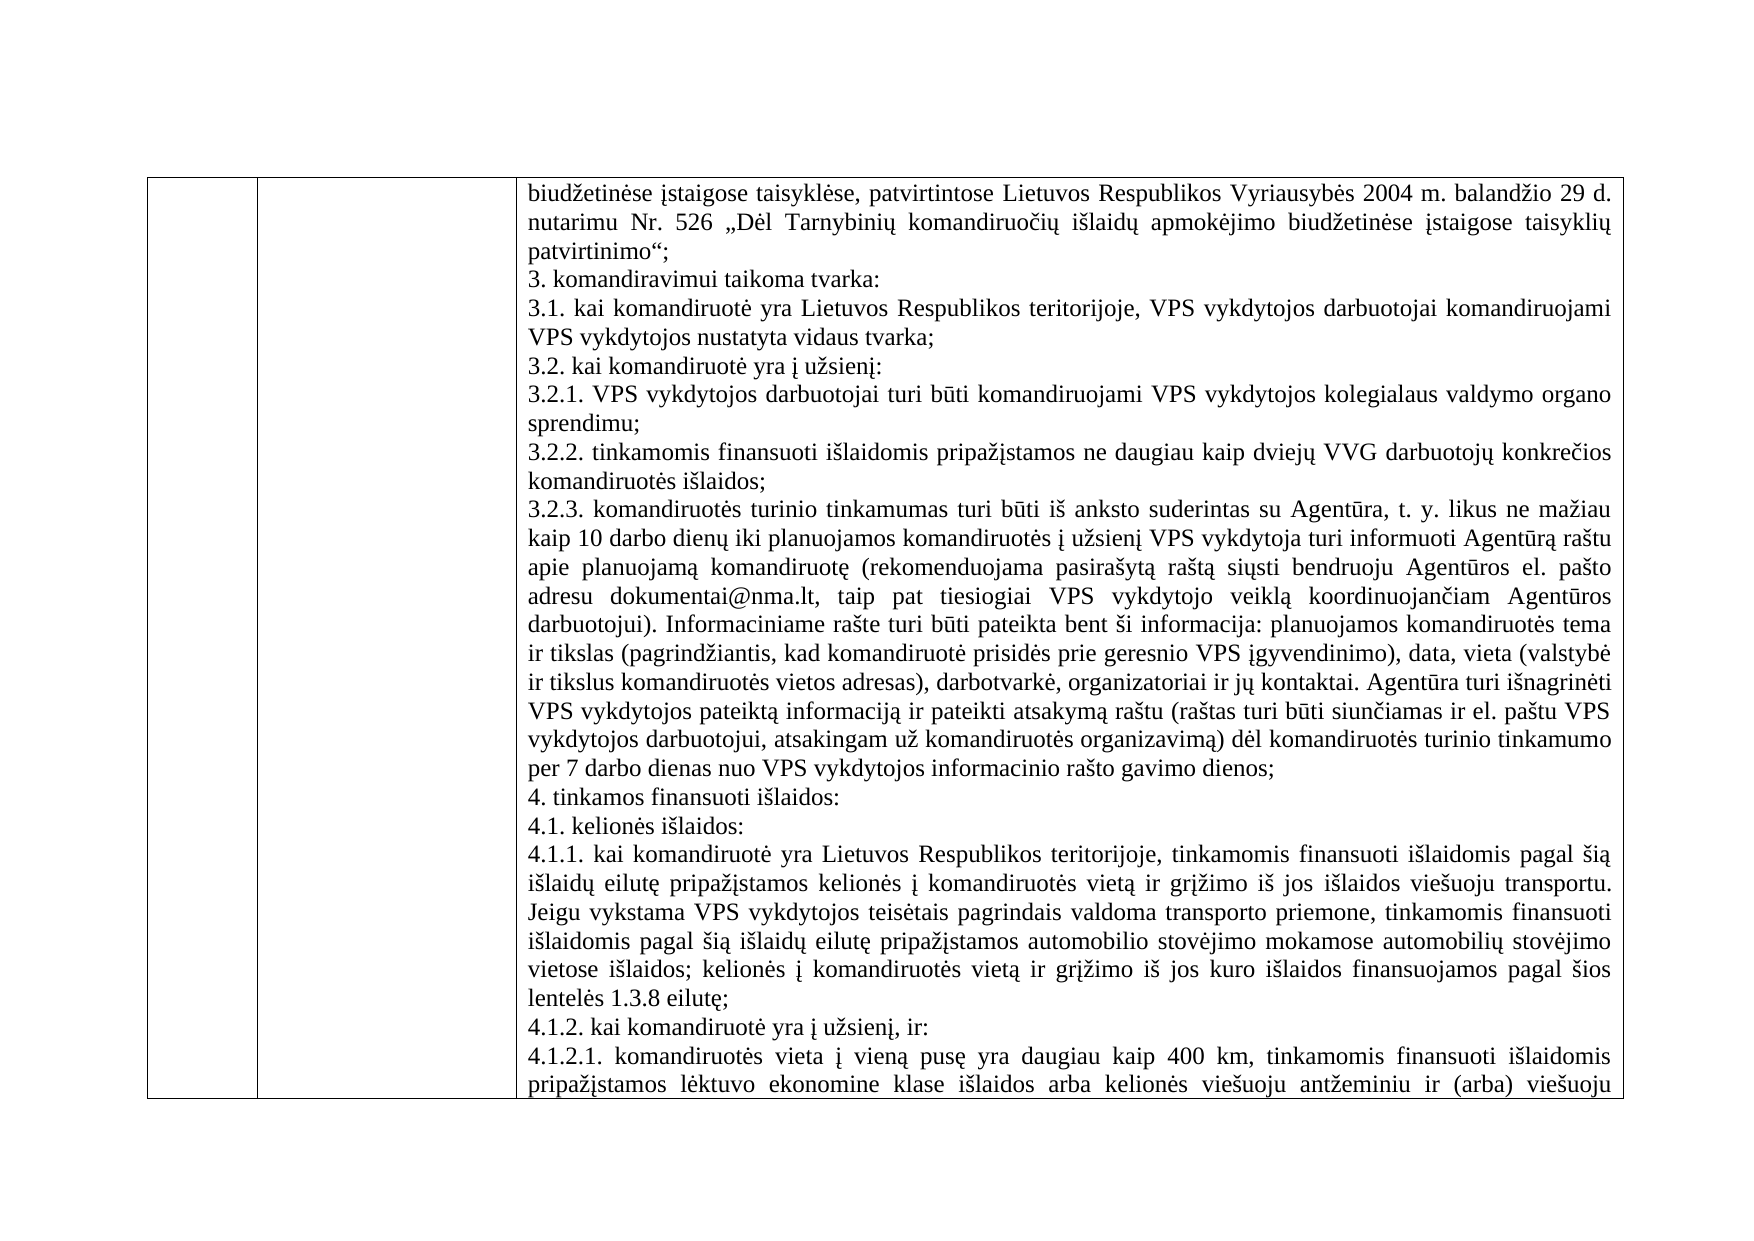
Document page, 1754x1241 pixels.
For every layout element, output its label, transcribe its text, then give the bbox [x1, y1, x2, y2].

table_cell [258, 178, 516, 1098]
table_cell [148, 178, 257, 1098]
table_cell biudžetinėse įstaigose taisyklėse, patvirtintose Lietuvos Respublikos Vyriausybės 2004 m. balandžio 29 d. nutarimu Nr. 526 „Dėl Tarnybinių komandiruočių išlaidų apmokėjimo biudžetinėse įstaigose taisyklių patvirtinimo“; 3. komandiravimui taikoma tvarka: 3.1. kai komandiruotė yra Lietuvos Respublikos teritorijoje, VPS vykdytojos darbuotojai komandiruojami VPS vykdytojos nustatyta vidaus tvarka; 3.2. kai komandiruotė yra į užsienį: 3.2.1. VPS vykdytojos darbuotojai turi būti komandiruojami VPS vykdytojos kolegialaus valdymo organo sprendimu; 3.2.2. tinkamomis finansuoti išlaidomis pripažįstamos ne daugiau kaip dviejų VVG darbuotojų konkrečios komandiruotės išlaidos; 3.2.3. komandiruotės turinio tinkamumas turi būti iš anksto suderintas su Agentūra, t. y. likus ne mažiau kaip 10 darbo dienų iki planuojamos komandiruotės į užsienį VPS vykdytoja turi informuoti Agentūrą raštu apie planuojamą komandiruotę (rekomenduojama pasirašytą raštą siųsti bendruoju Agentūros el. pašto adresu dokumentai@nma.lt, taip pat tiesiogiai VPS vykdytojo veiklą koordinuojančiam Agentūros darbuotojui). Informaciniame rašte turi būti pateikta bent ši informacija: planuojamos komandiruotės tema ir tikslas (pagrindžiantis, kad komandiruotė prisidės prie geresnio VPS įgyvendinimo), data, vieta (valstybė ir tikslus komandiruotės vietos adresas), darbotvarkė, organizatoriai ir jų kontaktai. Agentūra turi išnagrinėti VPS vykdytojos pateiktą informaciją ir pateikti atsakymą raštu (raštas turi būti siunčiamas ir el. paštu VPS vykdytojos darbuotojui, atsakingam už komandiruotės organizavimą) dėl komandiruotės turinio tinkamumo per 7 darbo dienas nuo VPS vykdytojos informacinio rašto gavimo dienos; 4. tinkamos finansuoti išlaidos: 4.1. kelionės išlaidos: 4.1.1. kai komandiruotė yra Lietuvos Respublikos teritorijoje, tinkamomis finansuoti išlaidomis pagal šią išlaidų eilutę pripažįstamos kelionės į komandiruotės vietą ir grįžimo iš jos išlaidos viešuoju transportu. Jeigu vykstama VPS vykdytojos teisėtais pagrindais valdoma transporto priemone, tinkamomis finansuoti išlaidomis pagal šią išlaidų eilutę pripažįstamos automobilio stovėjimo mokamose automobilių stovėjimo vietose išlaidos; kelionės į komandiruotės vietą ir grįžimo iš jos kuro išlaidos finansuojamos pagal šios lentelės 1.3.8 eilutę; 4.1.2. kai komandiruotė yra į užsienį, ir: 4.1.2.1. komandiruotės vieta į vieną pusę yra daugiau kaip 400 km, tinkamomis finansuoti išlaidomis pripažįstamos lėktuvo ekonomine klase išlaidos arba kelionės viešuoju antžeminiu ir (arba) viešuoju [517, 178, 1623, 1098]
